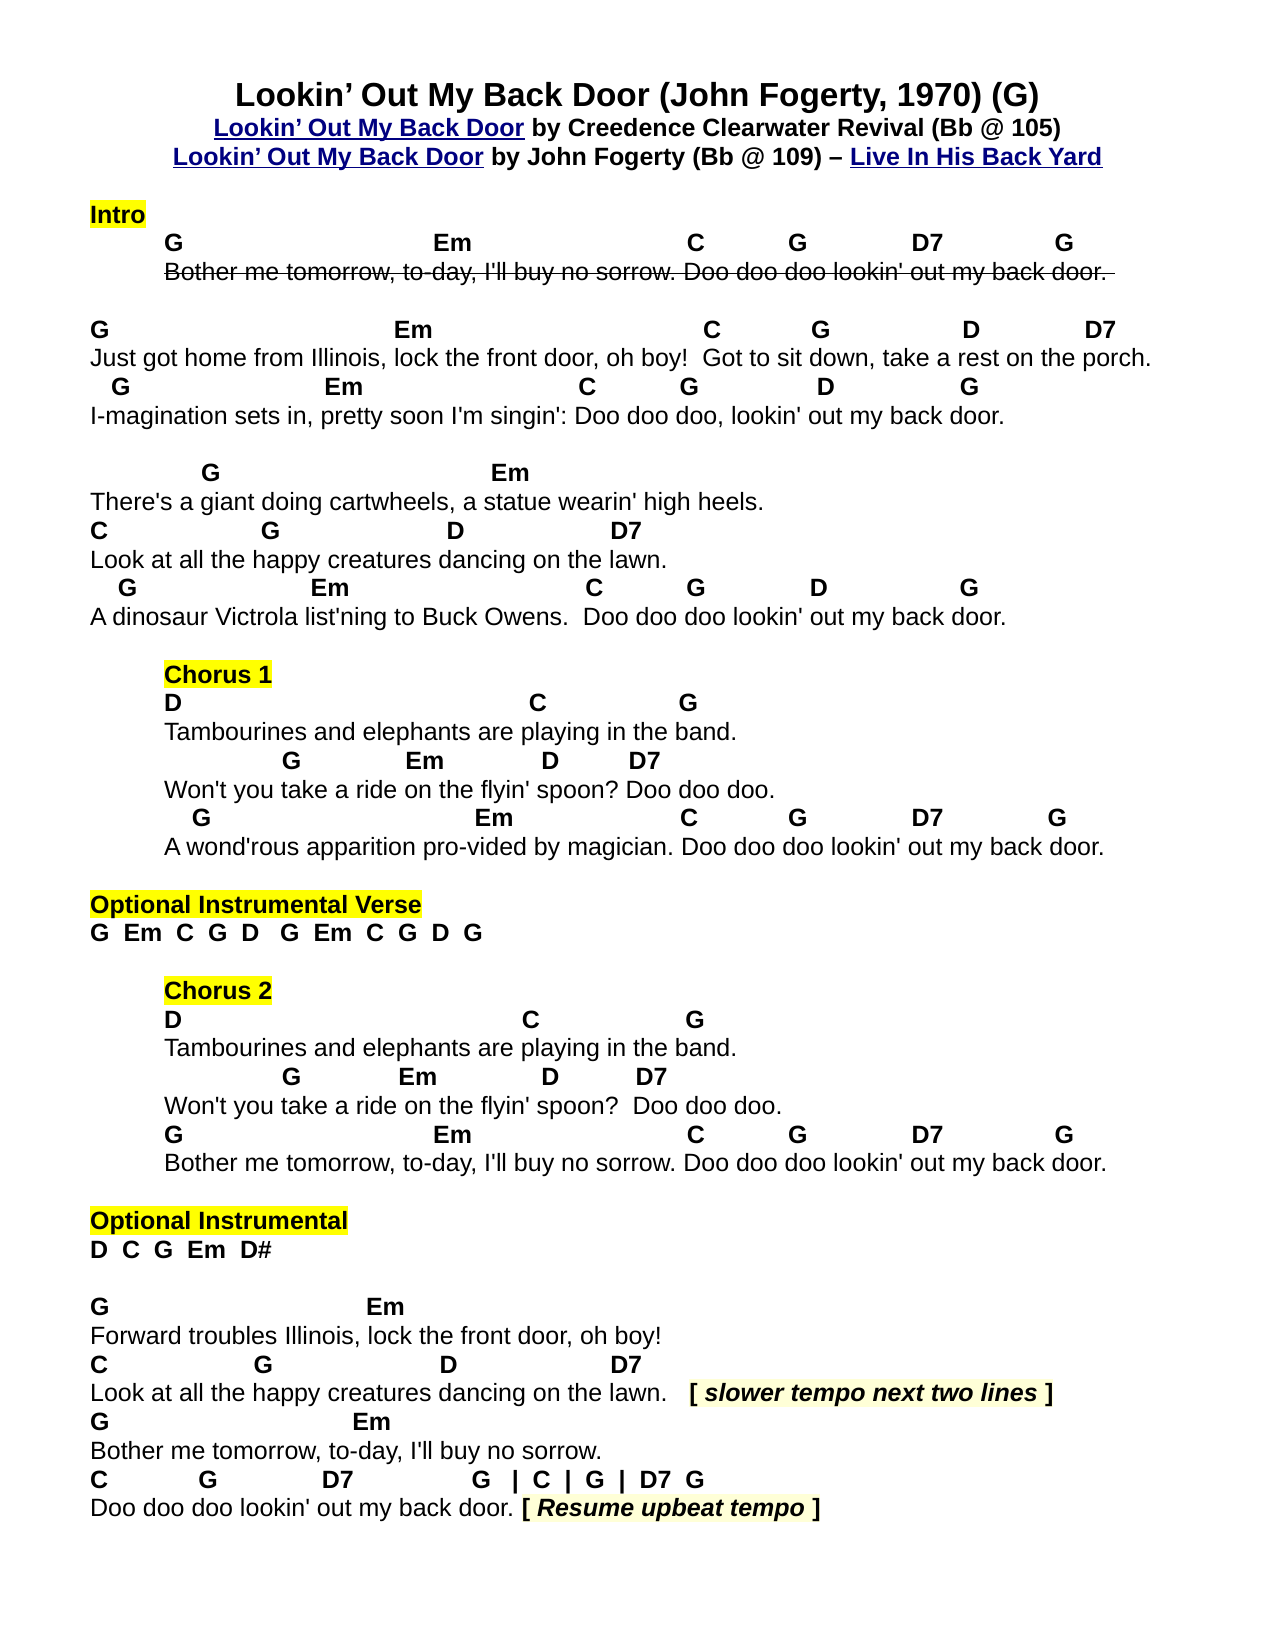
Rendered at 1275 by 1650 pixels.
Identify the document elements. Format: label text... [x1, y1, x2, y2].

text Intro [90, 200, 1185, 228]
text Lookin’ Out My Back Door by John Fogerty (Bb @ 109) – Live In His Back Yard [90, 142, 1185, 171]
text Won't you take a ride on the flyin' spoon? Doo doo doo. [164, 1091, 1185, 1120]
text Lookin’ Out My Back Door by Creedence Clearwater Revival (Bb @ 105) [90, 113, 1185, 142]
text G Em C G D G [90, 573, 1185, 602]
text G Em C G D7 G [164, 803, 1185, 832]
text A dinosaur Victrola list'ning to Buck Owens. Doo doo doo lookin' out my back door. [90, 602, 1185, 631]
text G Em [90, 1407, 1185, 1436]
text G Em [90, 458, 1185, 487]
text G Em D D7 [164, 1062, 1185, 1091]
text Won't you take a ride on the flyin' spoon? Doo doo doo. [164, 775, 1185, 803]
text Bother me tomorrow, to-day, I'll buy no sorrow. [90, 1436, 1185, 1465]
text G Em [90, 1292, 1185, 1321]
text Tambourines and elephants are playing in the band. [164, 1033, 1185, 1062]
text G Em C G D7 G [164, 228, 1185, 257]
text Chorus 1 [164, 660, 1185, 688]
text Just got home from Illinois, lock the front door, oh boy! Got to sit down, take a rest on the porch. [90, 343, 1185, 372]
text A wond'rous apparition pro-vided by magician. Doo doo doo lookin' out my back door. [164, 832, 1185, 861]
text Look at all the happy creatures dancing on the lawn. [90, 545, 1185, 573]
text C G D D7 [90, 516, 1185, 545]
text D C G [164, 688, 1185, 717]
text There's a giant doing cartwheels, a statue wearin' high heels. [90, 487, 1185, 516]
text Chorus 2 [164, 976, 1185, 1005]
text Bother me tomorrow, to-day, I'll buy no sorrow. Doo doo doo lookin' out my back door. [164, 257, 1185, 286]
text D C G Em D# [90, 1235, 1185, 1263]
text G Em C G D7 G [164, 1120, 1185, 1148]
text Optional Instrumental Verse [90, 890, 1185, 918]
text G Em C G D G Em C G D G [90, 918, 1185, 947]
text G Em C G D G [90, 372, 1185, 401]
text Tambourines and elephants are playing in the band. [164, 717, 1185, 746]
text Doo doo doo lookin' out my back door. [ Resume upbeat tempo ] [90, 1493, 1185, 1522]
text Lookin’ Out My Back Door (John Fogerty, 1970) (G) [90, 75, 1185, 113]
text Look at all the happy creatures dancing on the lawn. [ slower tempo next two lines ] [90, 1378, 1185, 1407]
text Bother me tomorrow, to-day, I'll buy no sorrow. Doo doo doo lookin' out my back door. [164, 1148, 1185, 1177]
text G Em D D7 [164, 746, 1185, 775]
text D C G [164, 1005, 1185, 1033]
text Optional Instrumental [90, 1206, 1185, 1235]
text I-magination sets in, pretty soon I'm singin': Doo doo doo, lookin' out my back door. [90, 401, 1185, 430]
text C G D D7 [90, 1350, 1185, 1378]
text Forward troubles Illinois, lock the front door, oh boy! [90, 1321, 1185, 1350]
text G Em C G D D7 [90, 315, 1185, 343]
text C G D7 G | C | G | D7 G [90, 1465, 1185, 1493]
